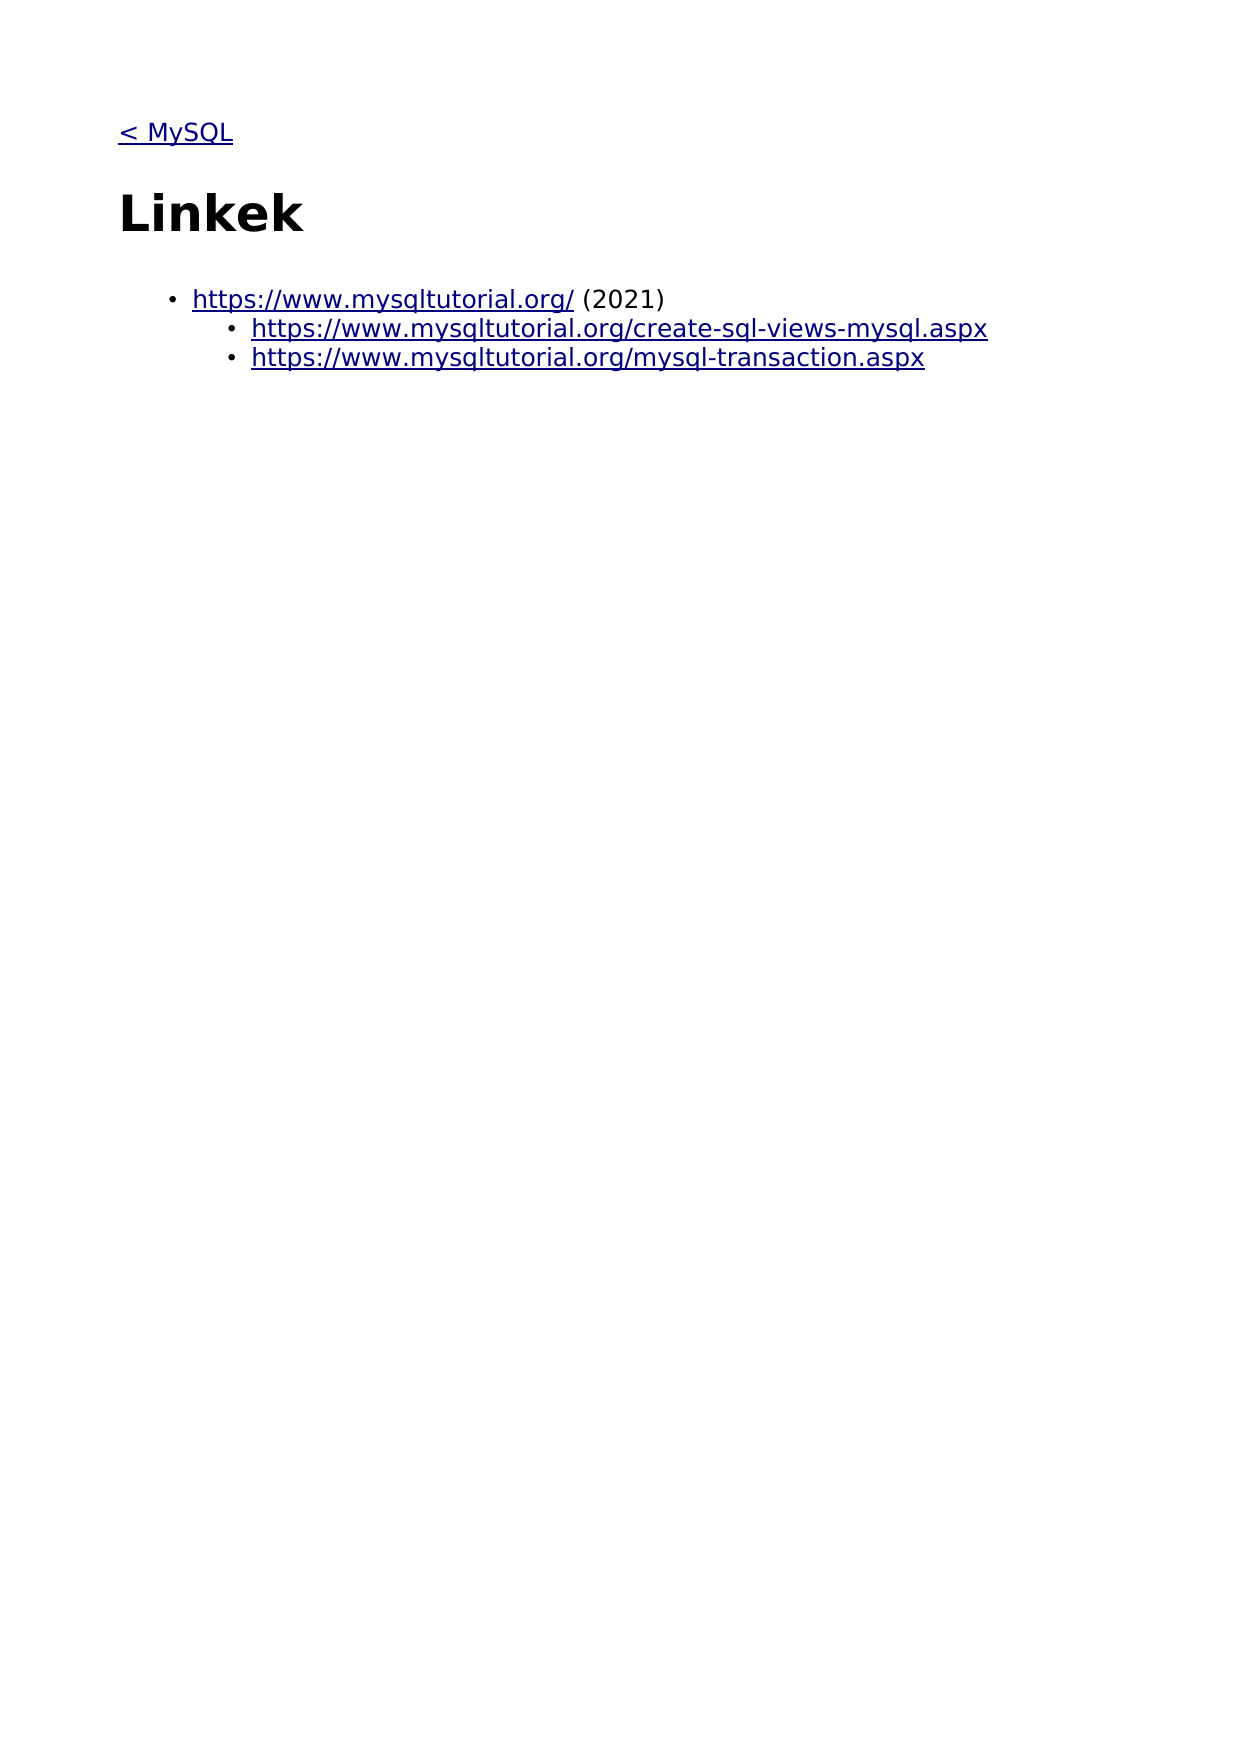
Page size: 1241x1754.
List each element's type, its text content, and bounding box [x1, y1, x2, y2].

list https://www.mysqltutorial.org/create-sql-views-mysql.aspx [236, 314, 1122, 343]
text < MySQL [118, 118, 1122, 147]
subtitle Linkek [118, 185, 1122, 243]
list https://www.mysqltutorial.org/ (2021) [177, 285, 1122, 314]
list https://www.mysqltutorial.org/mysql-transaction.aspx [236, 343, 1122, 372]
